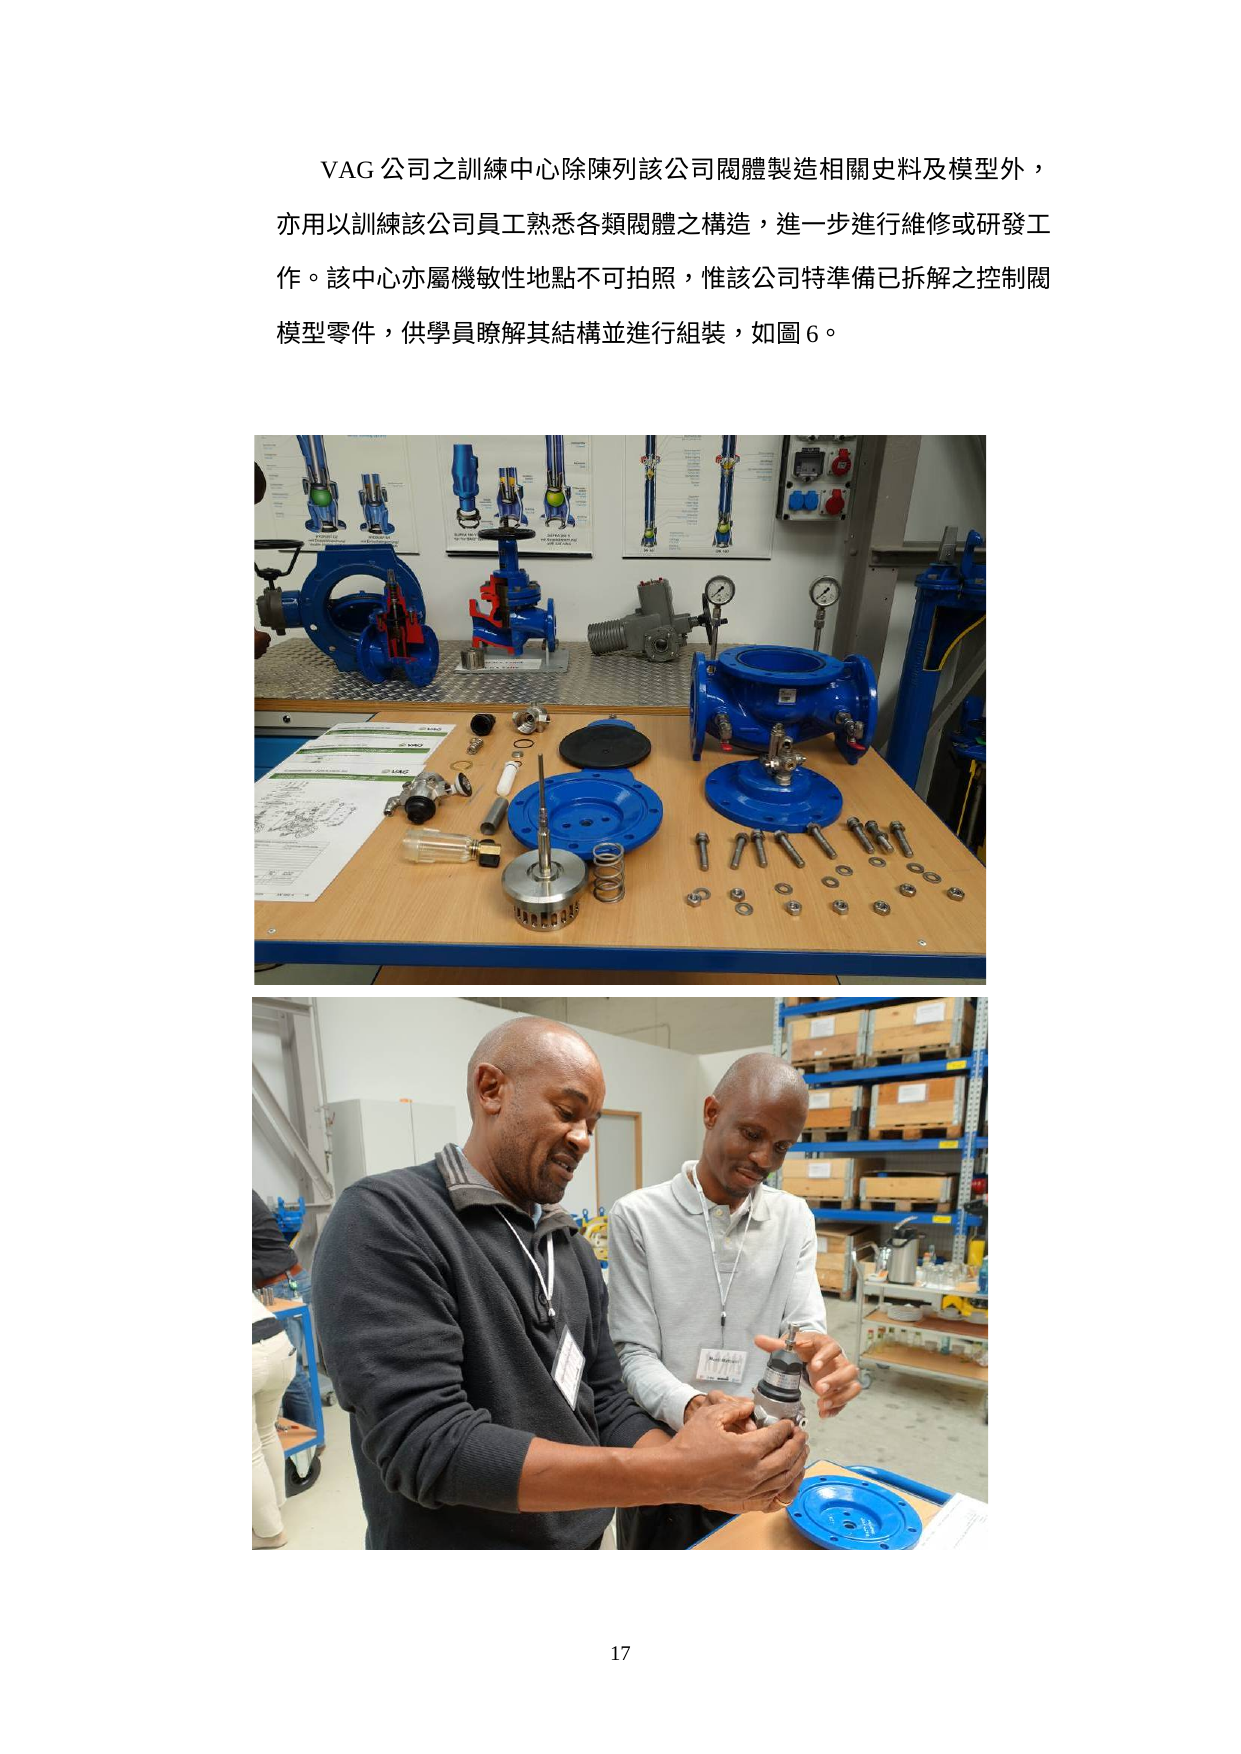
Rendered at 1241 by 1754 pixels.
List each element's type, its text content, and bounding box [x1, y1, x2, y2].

picture [252, 997, 989, 1550]
text VAG公司之訓練中心除陳列該公司閥體製造相關史料及模型外，亦用以訓練該公司員工熟悉各類閥體之構造，進一步進行維修或研發工作。該中心亦屬機敏性地點不可拍照，惟該公司特準備已拆解之控制閥模型零件，供學員瞭解其結構並進行組裝，如圖6。 [276, 150, 1053, 349]
picture [254, 435, 987, 985]
